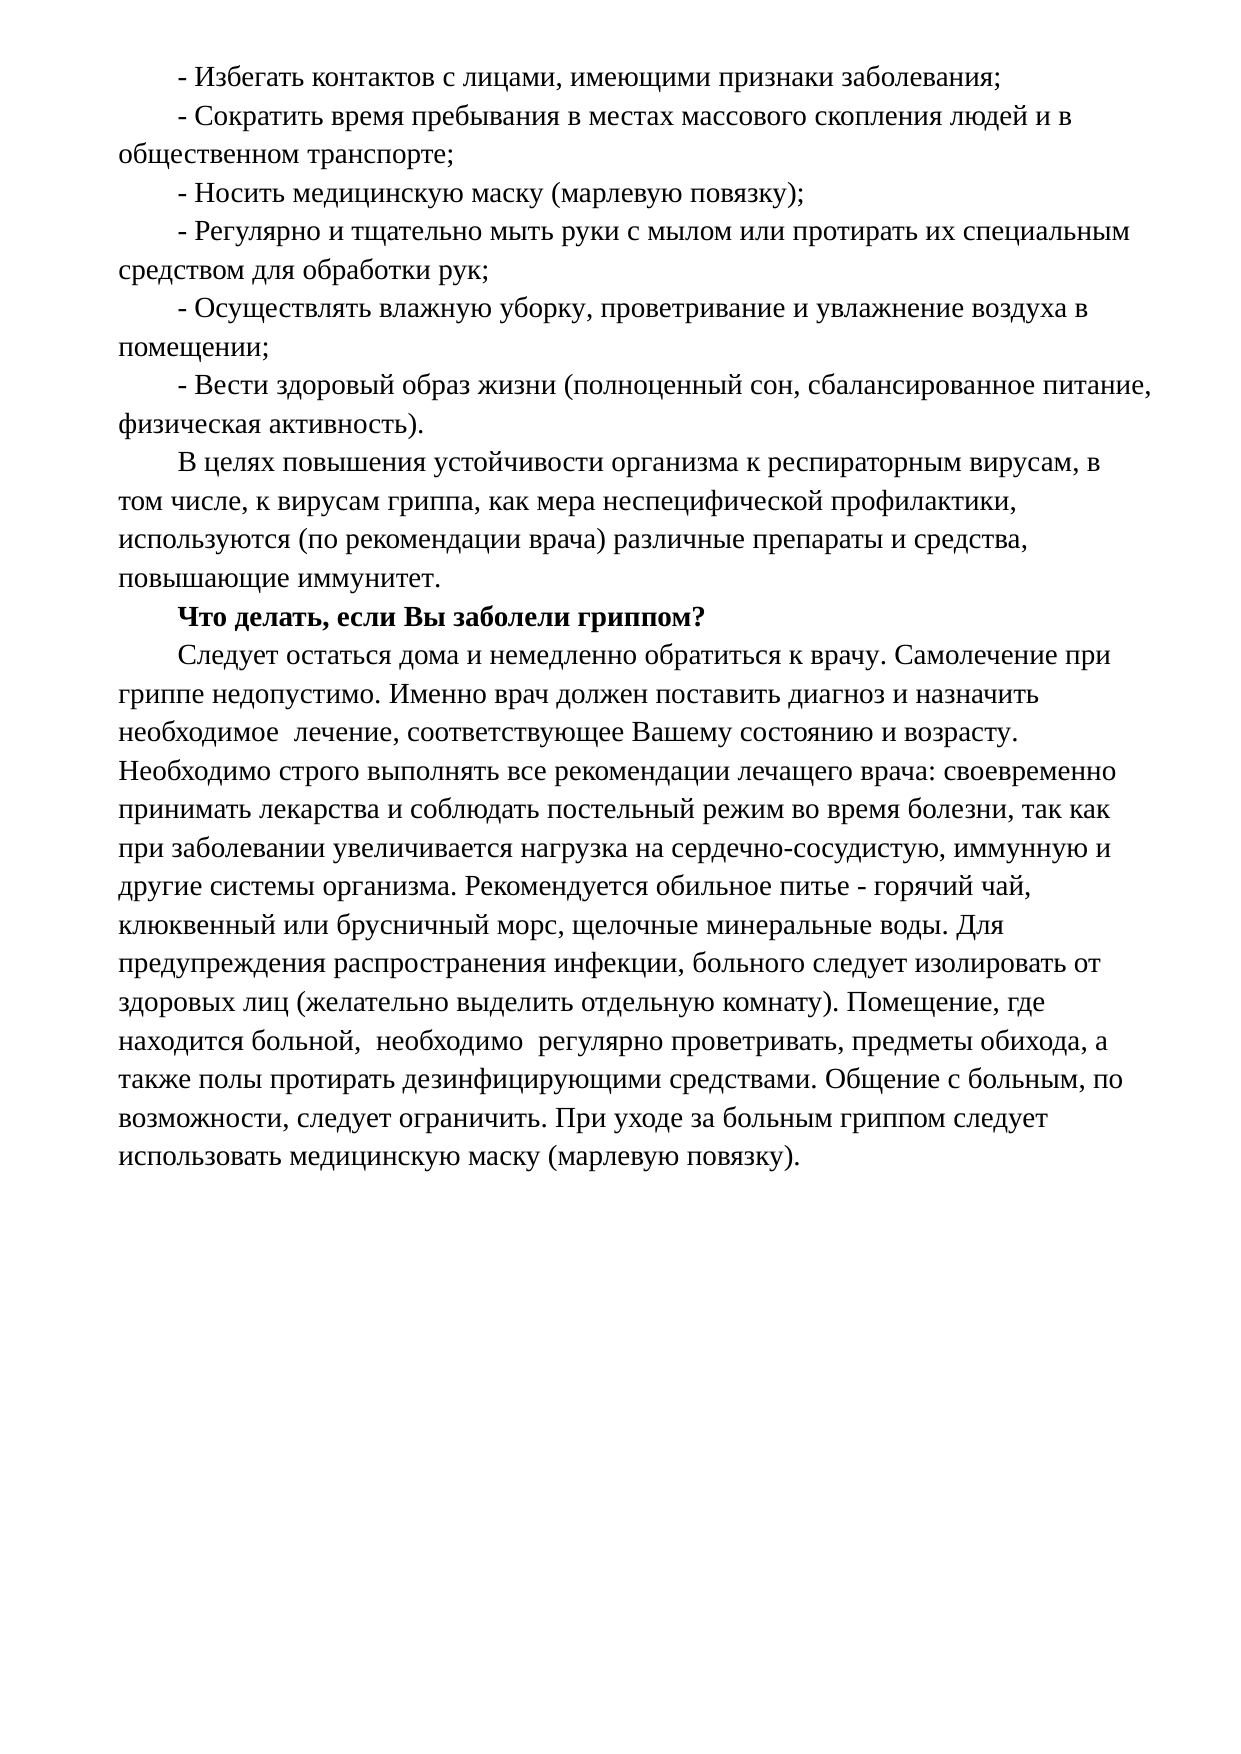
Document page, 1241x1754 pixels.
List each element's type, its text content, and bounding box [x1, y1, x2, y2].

text - Осуществлять влажную уборку, проветривание и увлажнение воздуха в помещении; [118, 290, 1152, 362]
text Следует остаться дома и немедленно обратиться к врачу. Самолечение при гриппе недопустимо. Именно врач должен поставить диагноз и назначить необходимое лечение, соответствующее Вашему состоянию и возрасту. Необходимо строго выполнять все рекомендации лечащего врача: своевременно принимать лекарства и соблюдать постельный режим во время болезни, так как при заболевании увеличивается нагрузка на сердечно-сосудистую, иммунную и другие системы организма. Рекомендуется обильное питье - горячий чай, клюквенный или брусничный морс, щелочные минеральные воды. Для предупреждения распространения инфекции, больного следует изолировать от здоровых лиц (желательно выделить отдельную комнату). Помещение, где находится больной, необходимо регулярно проветривать, предметы обихода, а также полы протирать дезинфицирующими средствами. Общение с больным, по возможности, следует ограничить. При уходе за больным гриппом следует использовать медицинскую маску (марлевую повязку). [118, 637, 1152, 1172]
text - Носить медицинскую маску (марлевую повязку); [118, 175, 1152, 208]
text Что делать, если Вы заболели гриппом? [118, 599, 1152, 632]
text - Вести здоровый образ жизни (полноценный сон, сбалансированное питание, физическая активность). [118, 367, 1152, 439]
text - Регулярно и тщательно мыть руки с мылом или протирать их специальным средством для обработки рук; [118, 213, 1152, 285]
text В целях повышения устойчивости организма к респираторным вирусам, в том числе, к вирусам гриппа, как мера неспецифической профилактики, используются (по рекомендации врача) различные препараты и средства, повышающие иммунитет. [118, 444, 1152, 594]
text - Избегать контактов с лицами, имеющими признаки заболевания; [118, 59, 1152, 93]
text - Сократить время пребывания в местах массового скопления людей и в общественном транспорте; [118, 98, 1152, 170]
